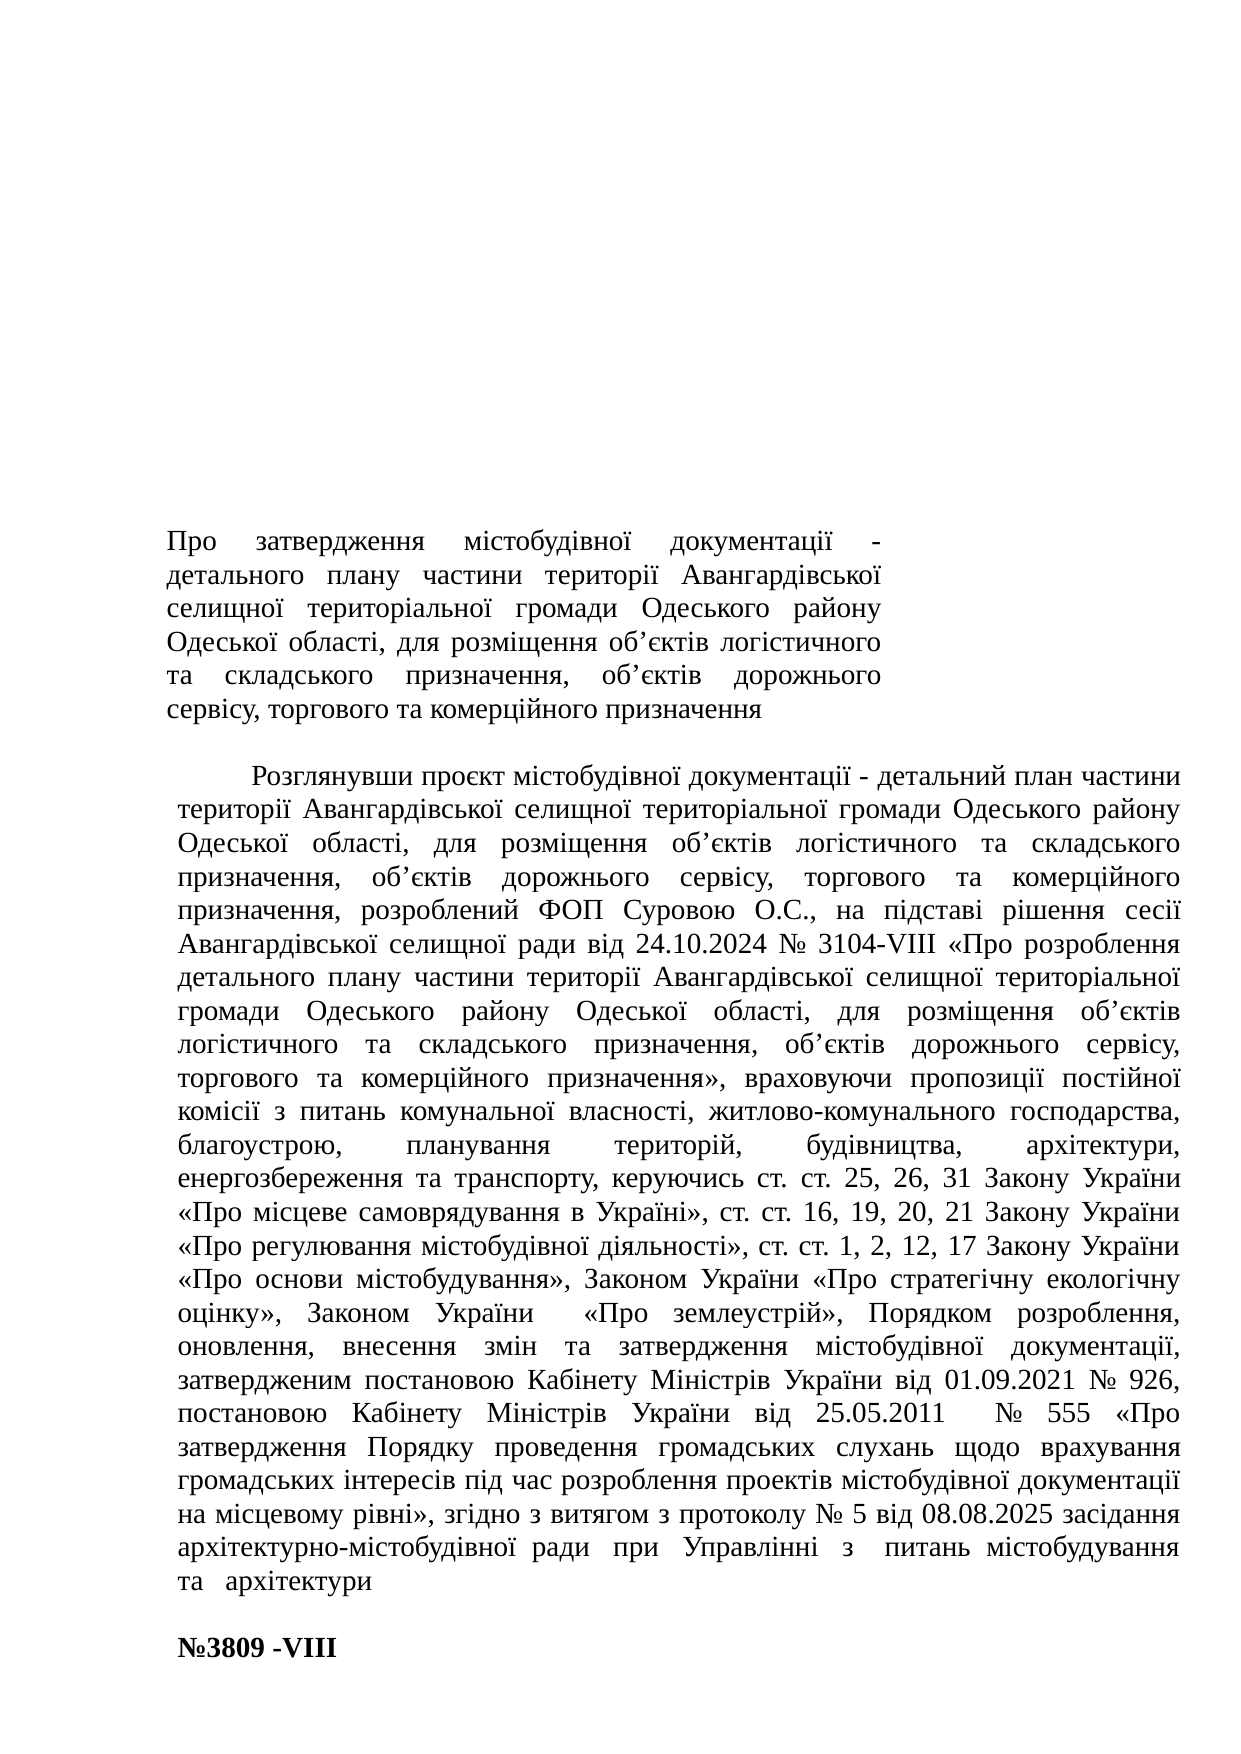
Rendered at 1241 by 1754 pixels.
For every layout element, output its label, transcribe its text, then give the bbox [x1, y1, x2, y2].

text №3809 -VІІІ [177, 1630, 1166, 1664]
text Розглянувши проєкт містобудівної документації - детальний план частини території Авангардівської селищної територіальної громади Одеського району Одеської області, для розміщення об’єктів логістичного та складського призначення, об’єктів дорожнього сервісу, торгового та комерційного призначення, розроблений ФОП Суровою О.С., на підставі рішення сесії Авангардівської селищної ради від 24.10.2024 № 3104-VIІІ «Про розроблення детального плану частини території Авангардівської селищної територіальної громади Одеського району Одеської області, для розміщення об’єктів логістичного та складського призначення, об’єктів дорожнього сервісу, торгового та комерційного призначення», враховуючи пропозиції постійної комісії з питань комунальної власності, житлово-комунального господарства, благоустрою, планування територій, будівництва, архітектури, енергозбереження та транспорту, керуючись ст. ст. 25, 26, 31 Закону України «Про місцеве самоврядування в Україні», ст. ст. 16, 19, 20, 21 Закону України «Про регулювання містобудівної діяльності», ст. ст. 1, 2, 12, 17 Закону України «Про основи містобудування», Законом України «Про стратегічну екологічну оцінку», Законом України «Про землеустрій», Порядком розроблення, оновлення, внесення змін та затвердження містобудівної документації, затвердженим постановою Кабінету Міністрів України від 01.09.2021 № 926, постановою Кабінету Міністрів України від 25.05.2011 № 555 «Про затвердження Порядку проведення громадських слухань щодо врахування громадських інтересів під час розроблення проектів містобудівної документації на місцевому рівні», згідно з витягом з протоколу № 5 від 08.08.2025 засідання архітектурно-містобудівної ради при Управлінні з питань містобудування та архітектури [177, 758, 1181, 1597]
